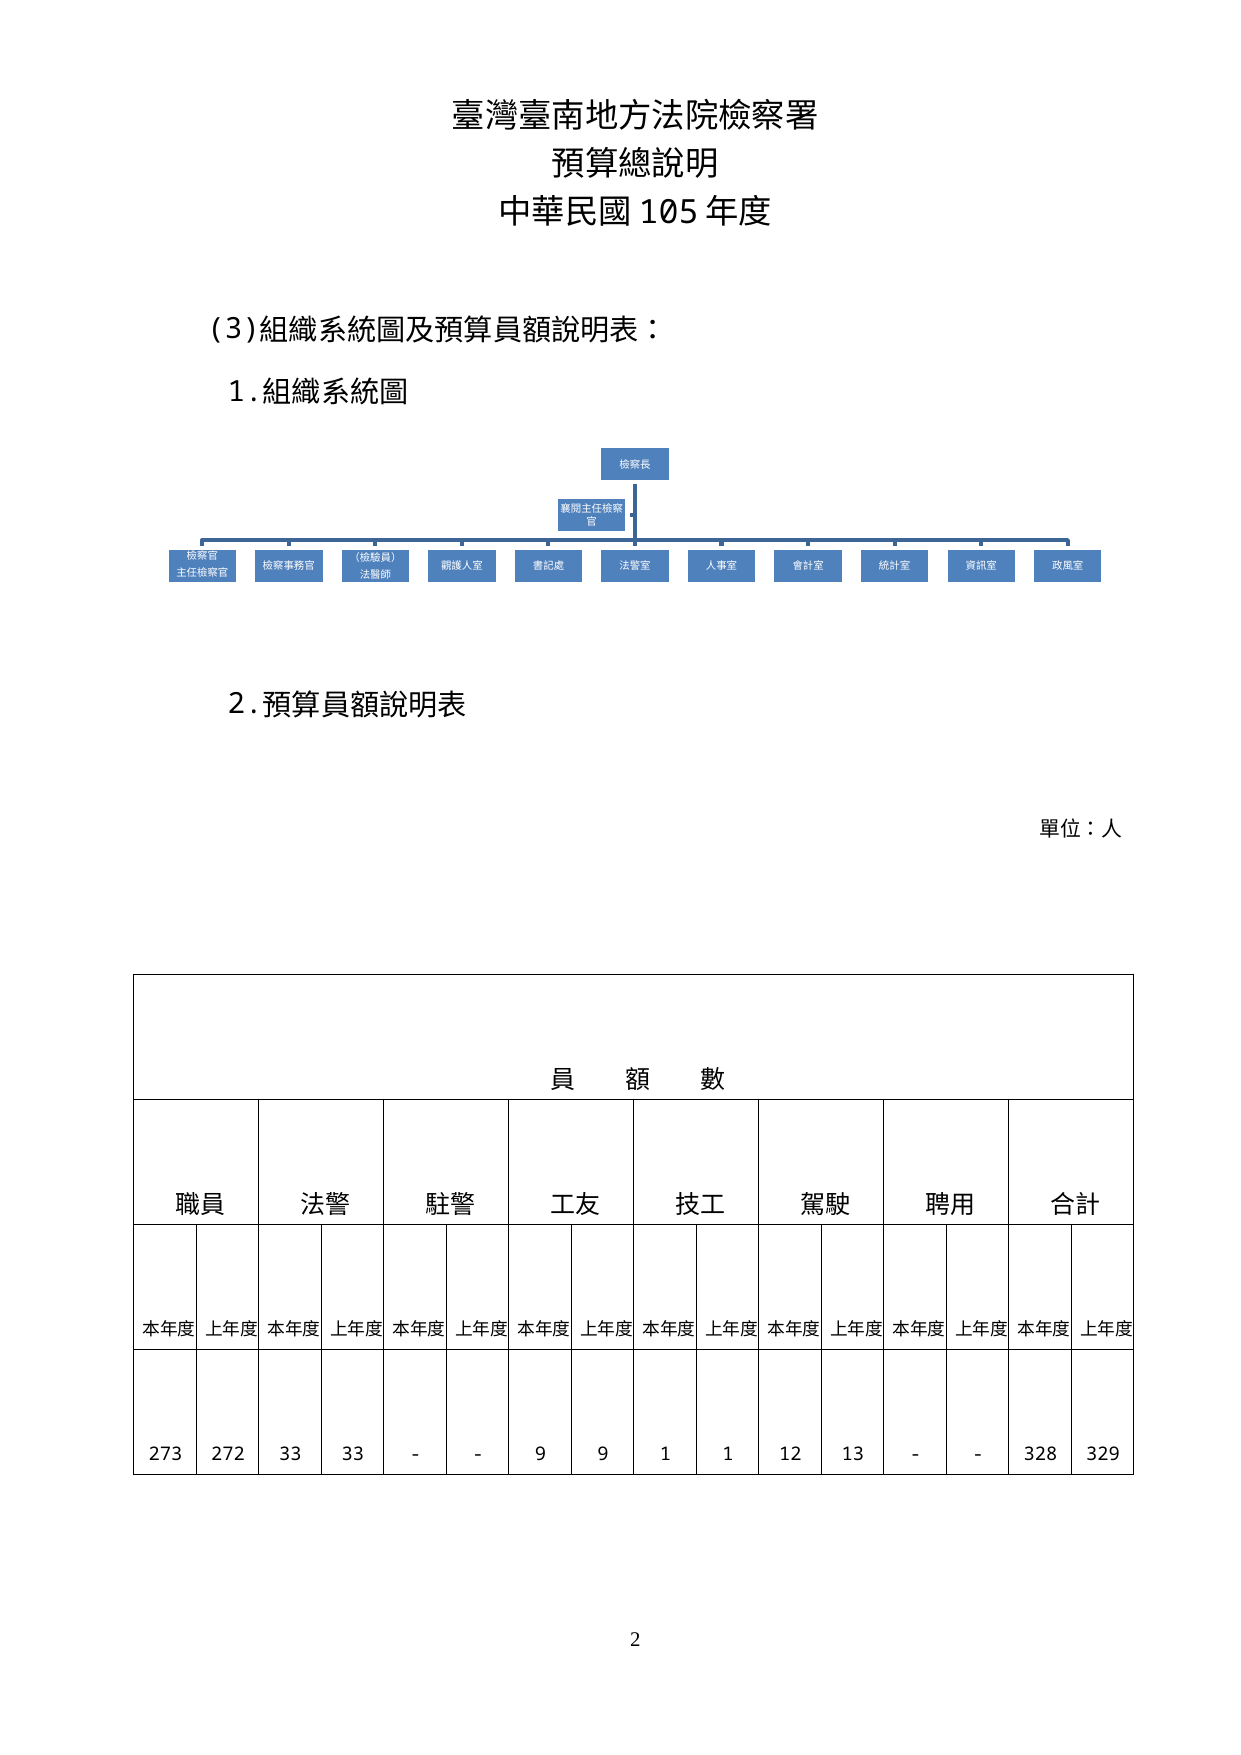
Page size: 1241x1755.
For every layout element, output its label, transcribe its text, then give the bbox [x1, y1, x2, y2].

table_cell 329 [1072, 1350, 1133, 1473]
table_cell 本年度 [259, 1225, 321, 1348]
text 1.組織系統圖 [227, 348, 1122, 411]
table_cell 本年度 [1009, 1225, 1071, 1348]
table_cell 33 [322, 1350, 383, 1473]
table_cell 上年度 [322, 1225, 383, 1348]
table_cell 本年度 [134, 1225, 196, 1348]
table_cell 9 [572, 1350, 633, 1473]
table_cell 工友 [509, 1100, 633, 1223]
table_cell 上年度 [822, 1225, 883, 1348]
table_cell 本年度 [634, 1225, 696, 1348]
table_cell - [947, 1350, 1008, 1473]
table_cell 聘用 [884, 1100, 1008, 1223]
table_cell 本年度 [509, 1225, 571, 1348]
text 2.預算員額說明表 [227, 661, 1122, 723]
table_cell 上年度 [447, 1225, 508, 1348]
table_cell 上年度 [197, 1225, 258, 1348]
table_header 員 額 數 [134, 975, 1133, 1098]
table_cell 1 [697, 1350, 758, 1473]
table_cell - [447, 1350, 508, 1473]
text 單位：人 [227, 786, 1122, 848]
table_cell 職員 [134, 1100, 258, 1223]
table_cell 273 [134, 1350, 196, 1473]
table_cell 技工 [634, 1100, 758, 1223]
table_cell 33 [259, 1350, 321, 1473]
table_cell 本年度 [884, 1225, 946, 1348]
table_cell 駐警 [384, 1100, 508, 1223]
table_cell 9 [509, 1350, 571, 1473]
list 組織系統圖及預算員額說明表： [207, 286, 1122, 348]
table_cell 上年度 [572, 1225, 633, 1348]
table_cell 本年度 [384, 1225, 446, 1348]
table_cell - [884, 1350, 946, 1473]
table_cell 上年度 [697, 1225, 758, 1348]
table_cell 本年度 [759, 1225, 821, 1348]
table_cell 法警 [259, 1100, 383, 1223]
table_cell 272 [197, 1350, 258, 1473]
table_cell 上年度 [1072, 1225, 1133, 1348]
table_cell 13 [822, 1350, 883, 1473]
table_cell 1 [634, 1350, 696, 1473]
table_cell 上年度 [947, 1225, 1008, 1348]
table_cell 12 [759, 1350, 821, 1473]
table_cell 駕駛 [759, 1100, 883, 1223]
table_cell - [384, 1350, 446, 1473]
table_cell 328 [1009, 1350, 1071, 1473]
table_cell 合計 [1009, 1100, 1133, 1223]
